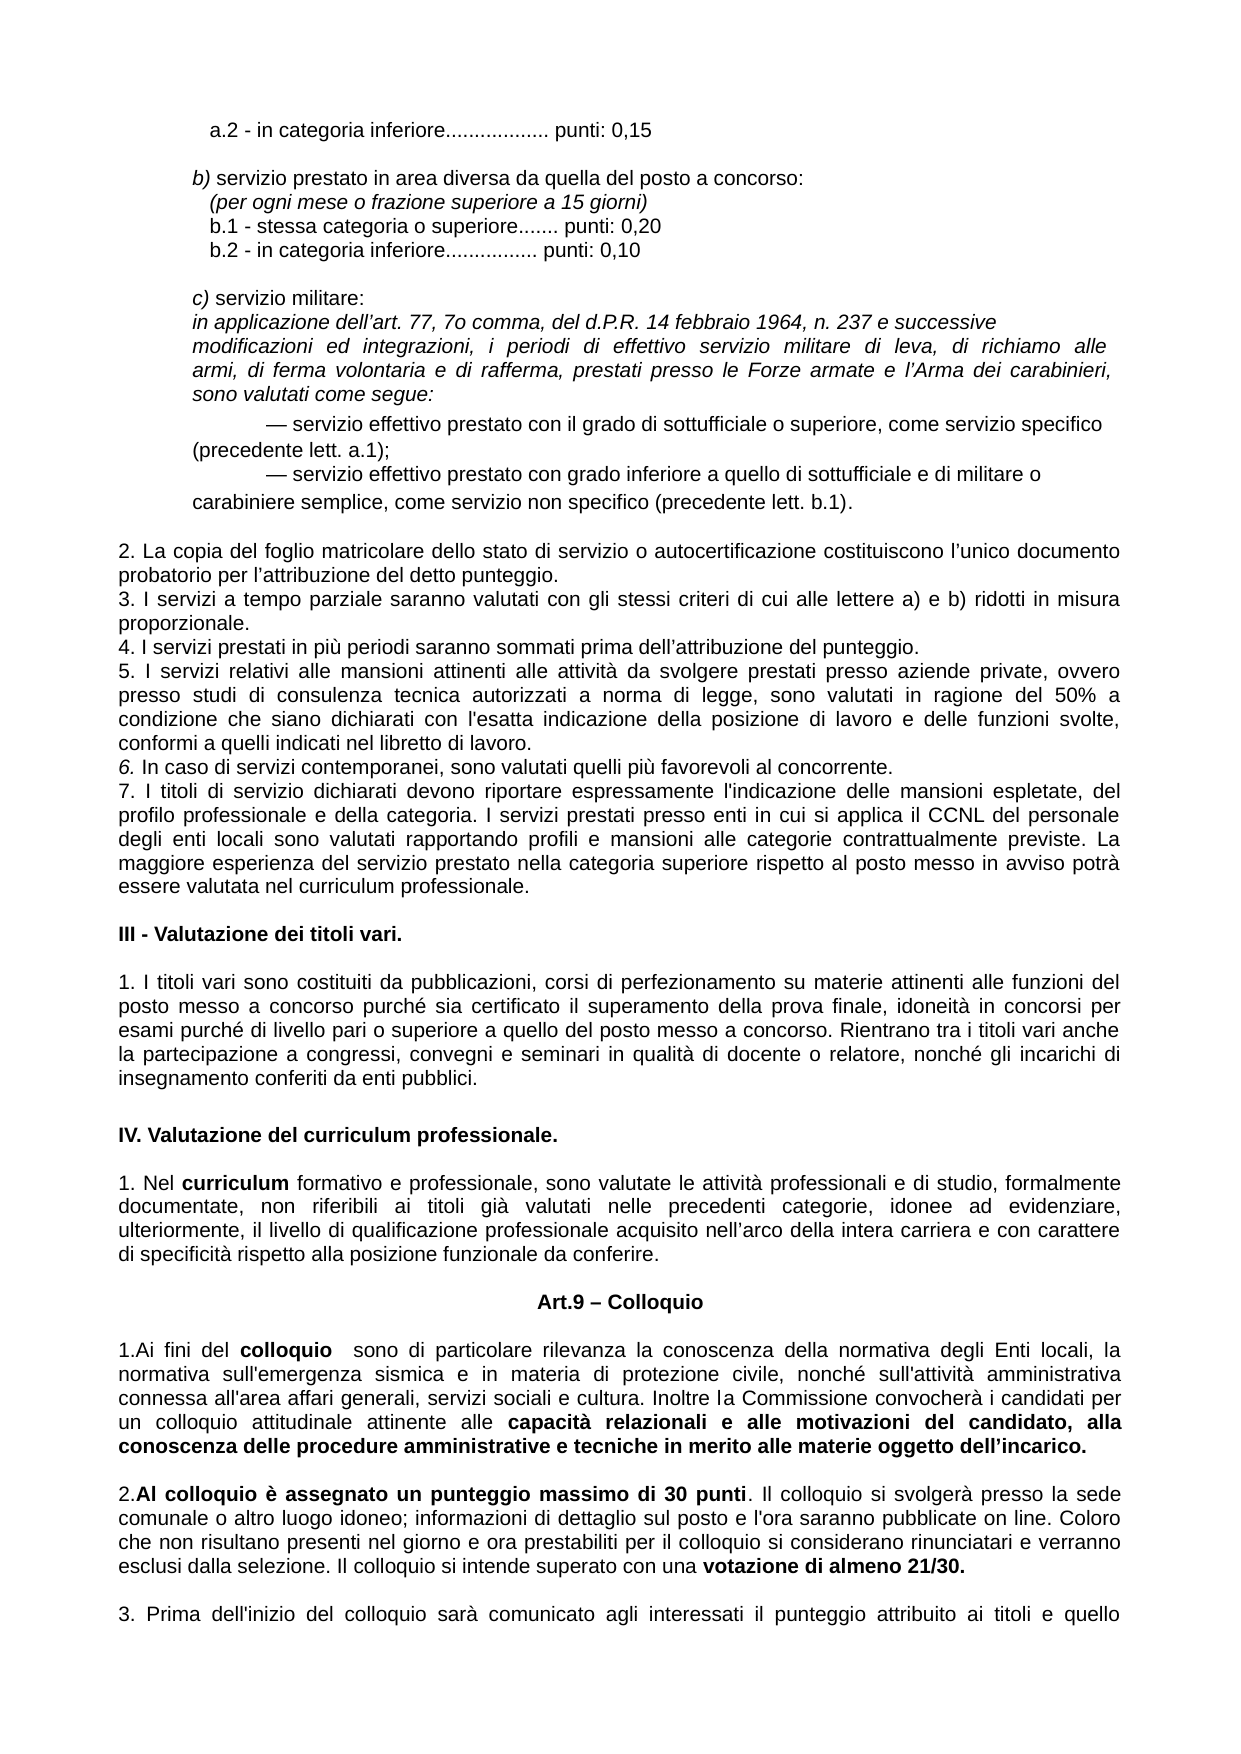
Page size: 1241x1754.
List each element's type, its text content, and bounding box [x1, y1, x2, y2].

text b) servizio prestato in area diversa da quella del posto a concorso: [118, 166, 1122, 190]
text 1.Ai fini del colloquio sono di particolare rilevanza la conoscenza della normativa degli Enti locali, la normativa sull'emergenza sismica e in materia di protezione civile, nonché sull'attività amministrativa connessa all'area affari generali, servizi sociali e cultura. Inoltre la Commissione convocherà i candidati per un colloquio attitudinale attinente alle capacità relazionali e alle motivazioni del candidato, alla conoscenza delle procedure amministrative e tecniche in merito alle materie oggetto dell’incarico. [118, 1338, 1122, 1458]
text Art.9 – Colloquio [118, 1290, 1122, 1314]
text 6. In caso di servizi contemporanei, sono valutati quelli più favorevoli al concorrente. [118, 754, 1122, 778]
text c) servizio militare: [118, 286, 1122, 310]
text carabiniere semplice, come servizio non specifico (precedente lett. b.1). [118, 486, 1122, 515]
text 3. I servizi a tempo parziale saranno valutati con gli stessi criteri di cui alle lettere a) e b) ridotti in misura proporzionale. [118, 587, 1122, 635]
text — servizio effettivo prestato con il grado di sottufficiale o superiore, come servizio specifico [118, 406, 1122, 438]
text IV. Valutazione del curriculum professionale. [118, 1122, 1122, 1146]
text 2. La copia del foglio matricolare dello stato di servizio o autocertificazione costituiscono l’unico documento probatorio per l’attribuzione del detto punteggio. [118, 539, 1122, 587]
text 4. I servizi prestati in più periodi saranno sommati prima dell’attribuzione del punteggio. [118, 635, 1122, 659]
text 1. Nel curriculum formativo e professionale, sono valutate le attività professionali e di studio, formalmente documentate, non riferibili ai titoli già valutati nelle precedenti categorie, idonee ad evidenziare, ulteriormente, il livello di qualificazione professionale acquisito nell’arco della intera carriera e con carattere di specificità rispetto alla posizione funzionale da conferire. [118, 1170, 1122, 1266]
text a.2 - in categoria inferiore.................. punti: 0,15 [118, 118, 1122, 142]
text — servizio effettivo prestato con grado inferiore a quello di sottufficiale e di militare o [118, 462, 1122, 486]
text (precedente lett. a.1); [118, 438, 1122, 462]
text modificazioni ed integrazioni, i periodi di effettivo servizio militare di leva, di richiamo alle armi, di ferma volontaria e di rafferma, prestati presso le Forze armate e l’Arma dei carabinieri, sono valutati come segue: [118, 334, 1122, 406]
text III - Valutazione dei titoli vari. [118, 922, 1122, 946]
text (per ogni mese o frazione superiore a 15 giorni) [118, 190, 1122, 214]
text 5. I servizi relativi alle mansioni attinenti alle attività da svolgere prestati presso aziende private, ovvero presso studi di consulenza tecnica autorizzati a norma di legge, sono valutati in ragione del 50% a condizione che siano dichiarati con l'esatta indicazione della posizione di lavoro e delle funzioni svolte, conformi a quelli indicati nel libretto di lavoro. [118, 659, 1122, 754]
text 1. I titoli vari sono costituiti da pubblicazioni, corsi di perfezionamento su materie attinenti alle funzioni del posto messo a concorso purché sia certificato il superamento della prova finale, idoneità in concorsi per esami purché di livello pari o superiore a quello del posto messo a concorso. Rientrano tra i titoli vari anche la partecipazione a congressi, convegni e seminari in qualità di docente o relatore, nonché gli incarichi di insegnamento conferiti da enti pubblici. [118, 970, 1122, 1090]
text in applicazione dell’art. 77, 7o comma, del d.P.R. 14 febbraio 1964, n. 237 e successive [118, 310, 1122, 334]
text b.1 - stessa categoria o superiore....... punti: 0,20 [118, 214, 1122, 238]
text 2.Al colloquio è assegnato un punteggio massimo di 30 punti. Il colloquio si svolgerà presso la sede comunale o altro luogo idoneo; informazioni di dettaglio sul posto e l'ora saranno pubblicate on line. Coloro che non risultano presenti nel giorno e ora prestabiliti per il colloquio si considerano rinunciatari e verranno esclusi dalla selezione. Il colloquio si intende superato con una votazione di almeno 21/30. [118, 1482, 1122, 1578]
text 3. Prima dell'inizio del colloquio sarà comunicato agli interessati il punteggio attribuito ai titoli e quello [118, 1602, 1122, 1626]
text b.2 - in categoria inferiore................ punti: 0,10 [118, 238, 1122, 262]
text 7. I titoli di servizio dichiarati devono riportare espressamente l'indicazione delle mansioni espletate, del profilo professionale e della categoria. I servizi prestati presso enti in cui si applica il CCNL del personale degli enti locali sono valutati rapportando profili e mansioni alle categorie contrattualmente previste. La maggiore esperienza del servizio prestato nella categoria superiore rispetto al posto messo in avviso potrà essere valutata nel curriculum professionale. [118, 778, 1122, 898]
